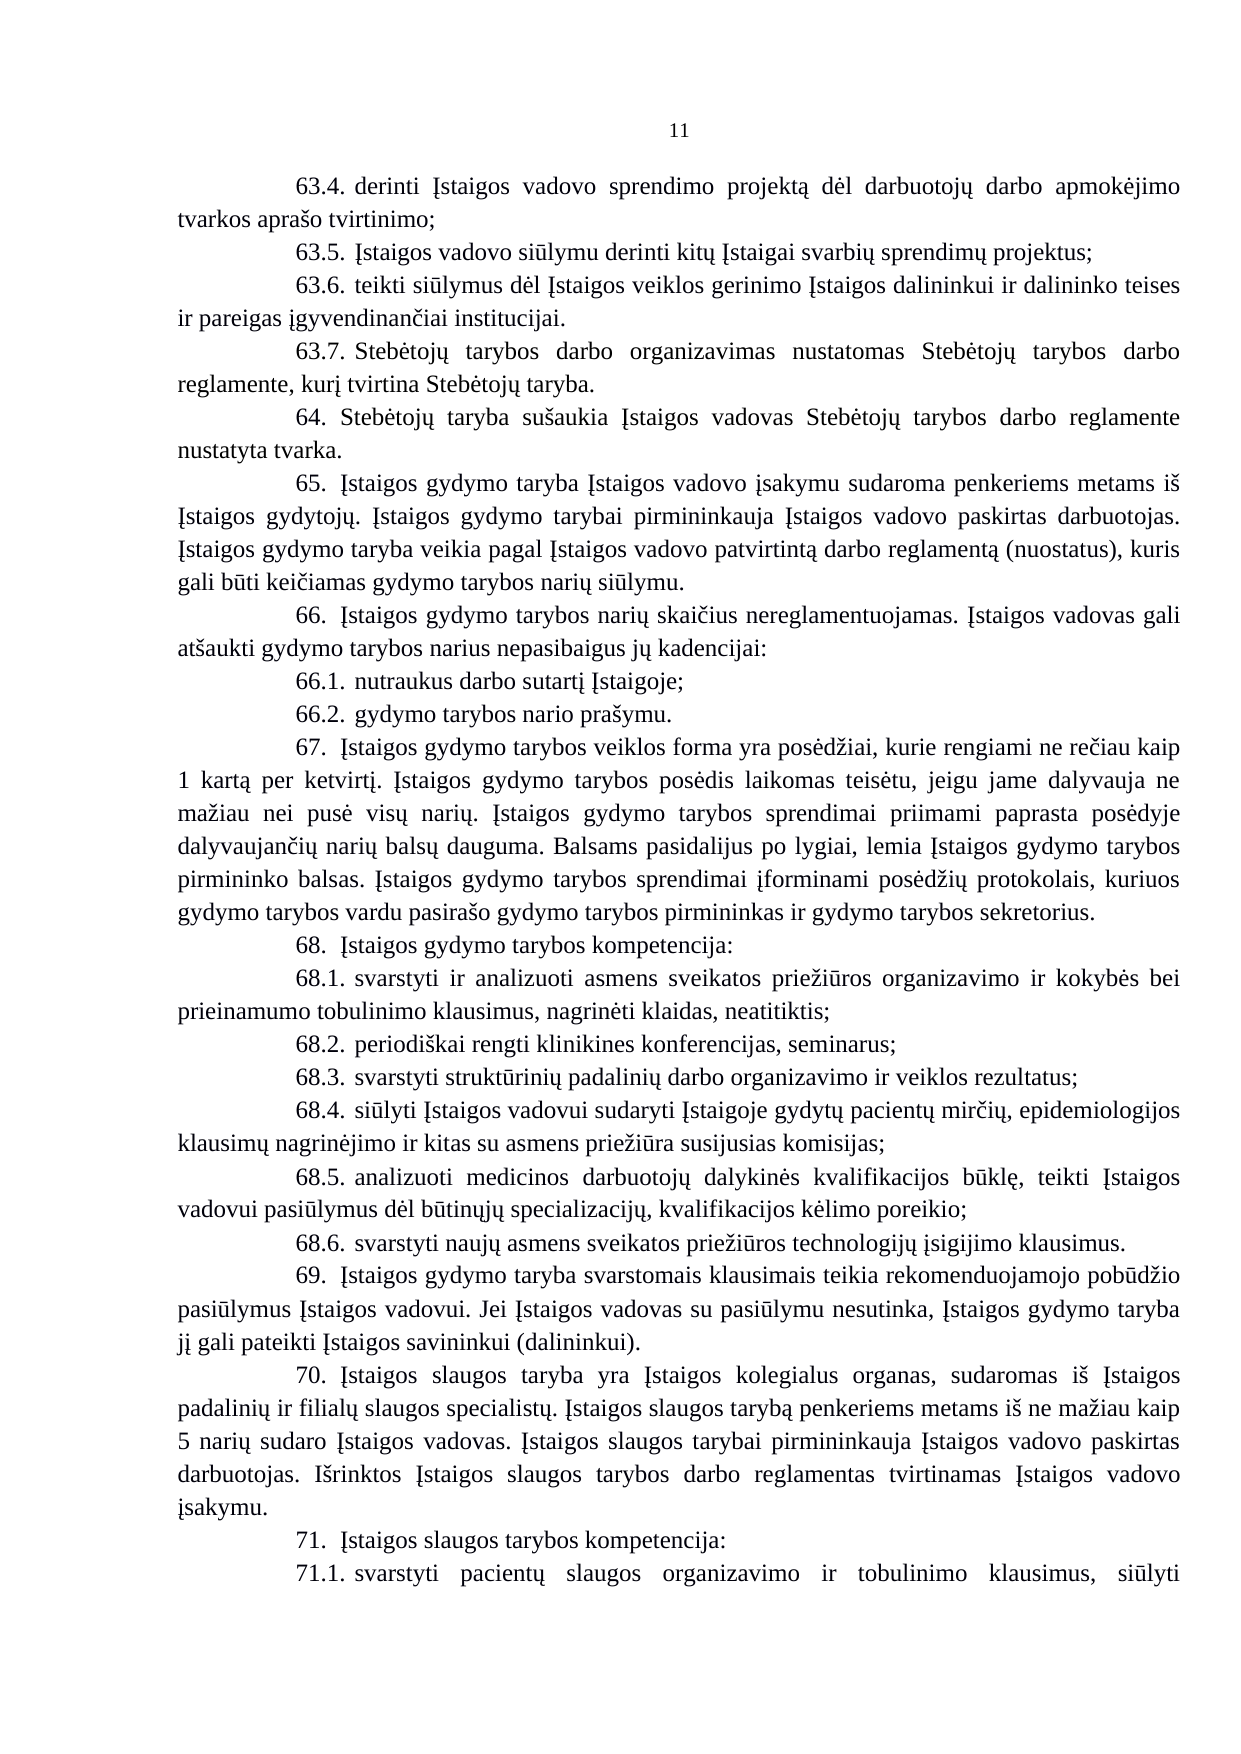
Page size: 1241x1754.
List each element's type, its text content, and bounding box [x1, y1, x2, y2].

text 66.2. gydymo tarybos nario prašymu. [177, 699, 1181, 728]
text 71. Įstaigos slaugos tarybos kompetencija: [177, 1525, 1181, 1553]
text 66. Įstaigos gydymo tarybos narių skaičius nereglamentuojamas. Įstaigos vadovas gali atšaukti gydymo tarybos narius nepasibaigus jų kadencijai: [177, 600, 1181, 662]
text 63.6. teikti siūlymus dėl Įstaigos veiklos gerinimo Įstaigos dalininkui ir dalininko teises ir pareigas įgyvendinančiai institucijai. [177, 270, 1181, 332]
text 68.4. siūlyti Įstaigos vadovui sudaryti Įstaigoje gydytų pacientų mirčių, epidemiologijos klausimų nagrinėjimo ir kitas su asmens priežiūra susijusias komisijas; [177, 1096, 1181, 1157]
text 68.5. analizuoti medicinos darbuotojų dalykinės kvalifikacijos būklę, teikti Įstaigos vadovui pasiūlymus dėl būtinųjų specializacijų, kvalifikacijos kėlimo poreikio; [177, 1162, 1181, 1223]
text 71.1. svarstyti pacientų slaugos organizavimo ir tobulinimo klausimus, siūlyti [177, 1558, 1181, 1587]
text 63.4. derinti Įstaigos vadovo sprendimo projektą dėl darbuotojų darbo apmokėjimo tvarkos aprašo tvirtinimo; [177, 171, 1181, 233]
text 66.1. nutraukus darbo sutartį Įstaigoje; [177, 666, 1181, 695]
text 68.2. periodiškai rengti klinikines konferencijas, seminarus; [177, 1029, 1181, 1058]
text 70. Įstaigos slaugos taryba yra Įstaigos kolegialus organas, sudaromas iš Įstaigos padalinių ir filialų slaugos specialistų. Įstaigos slaugos tarybą penkeriems metams iš ne mažiau kaip 5 narių sudaro Įstaigos vadovas. Įstaigos slaugos tarybai pirmininkauja Įstaigos vadovo paskirtas darbuotojas. Išrinktos Įstaigos slaugos tarybos darbo reglamentas tvirtinamas Įstaigos vadovo įsakymu. [177, 1360, 1181, 1521]
text 68.1. svarstyti ir analizuoti asmens sveikatos priežiūros organizavimo ir kokybės bei prieinamumo tobulinimo klausimus, nagrinėti klaidas, neatitiktis; [177, 963, 1181, 1025]
text 68.3. svarstyti struktūrinių padalinių darbo organizavimo ir veiklos rezultatus; [177, 1062, 1181, 1091]
text 65. Įstaigos gydymo taryba Įstaigos vadovo įsakymu sudaroma penkeriems metams iš Įstaigos gydytojų. Įstaigos gydymo tarybai pirmininkauja Įstaigos vadovo paskirtas darbuotojas. Įstaigos gydymo taryba veikia pagal Įstaigos vadovo patvirtintą darbo reglamentą (nuostatus), kuris gali būti keičiamas gydymo tarybos narių siūlymu. [177, 468, 1181, 596]
text 67. Įstaigos gydymo tarybos veiklos forma yra posėdžiai, kurie rengiami ne rečiau kaip 1 kartą per ketvirtį. Įstaigos gydymo tarybos posėdis laikomas teisėtu, jeigu jame dalyvauja ne mažiau nei pusė visų narių. Įstaigos gydymo tarybos sprendimai priimami paprasta posėdyje dalyvaujančių narių balsų dauguma. Balsams pasidalijus po lygiai, lemia Įstaigos gydymo tarybos pirmininko balsas. Įstaigos gydymo tarybos sprendimai įforminami posėdžių protokolais, kuriuos gydymo tarybos vardu pasirašo gydymo tarybos pirmininkas ir gydymo tarybos sekretorius. [177, 732, 1181, 926]
text 64. Stebėtojų taryba sušaukia Įstaigos vadovas Stebėtojų tarybos darbo reglamente nustatyta tvarka. [177, 402, 1181, 464]
text 63.5. Įstaigos vadovo siūlymu derinti kitų Įstaigai svarbių sprendimų projektus; [177, 237, 1181, 266]
text 68. Įstaigos gydymo tarybos kompetencija: [177, 930, 1181, 959]
text 68.6. svarstyti naujų asmens sveikatos priežiūros technologijų įsigijimo klausimus. [177, 1228, 1181, 1256]
text 63.7. Stebėtojų tarybos darbo organizavimas nustatomas Stebėtojų tarybos darbo reglamente, kurį tvirtina Stebėtojų taryba. [177, 336, 1181, 398]
text 69. Įstaigos gydymo taryba svarstomais klausimais teikia rekomenduojamojo pobūdžio pasiūlymus Įstaigos vadovui. Jei Įstaigos vadovas su pasiūlymu nesutinka, Įstaigos gydymo taryba jį gali pateikti Įstaigos savininkui (dalininkui). [177, 1261, 1181, 1355]
